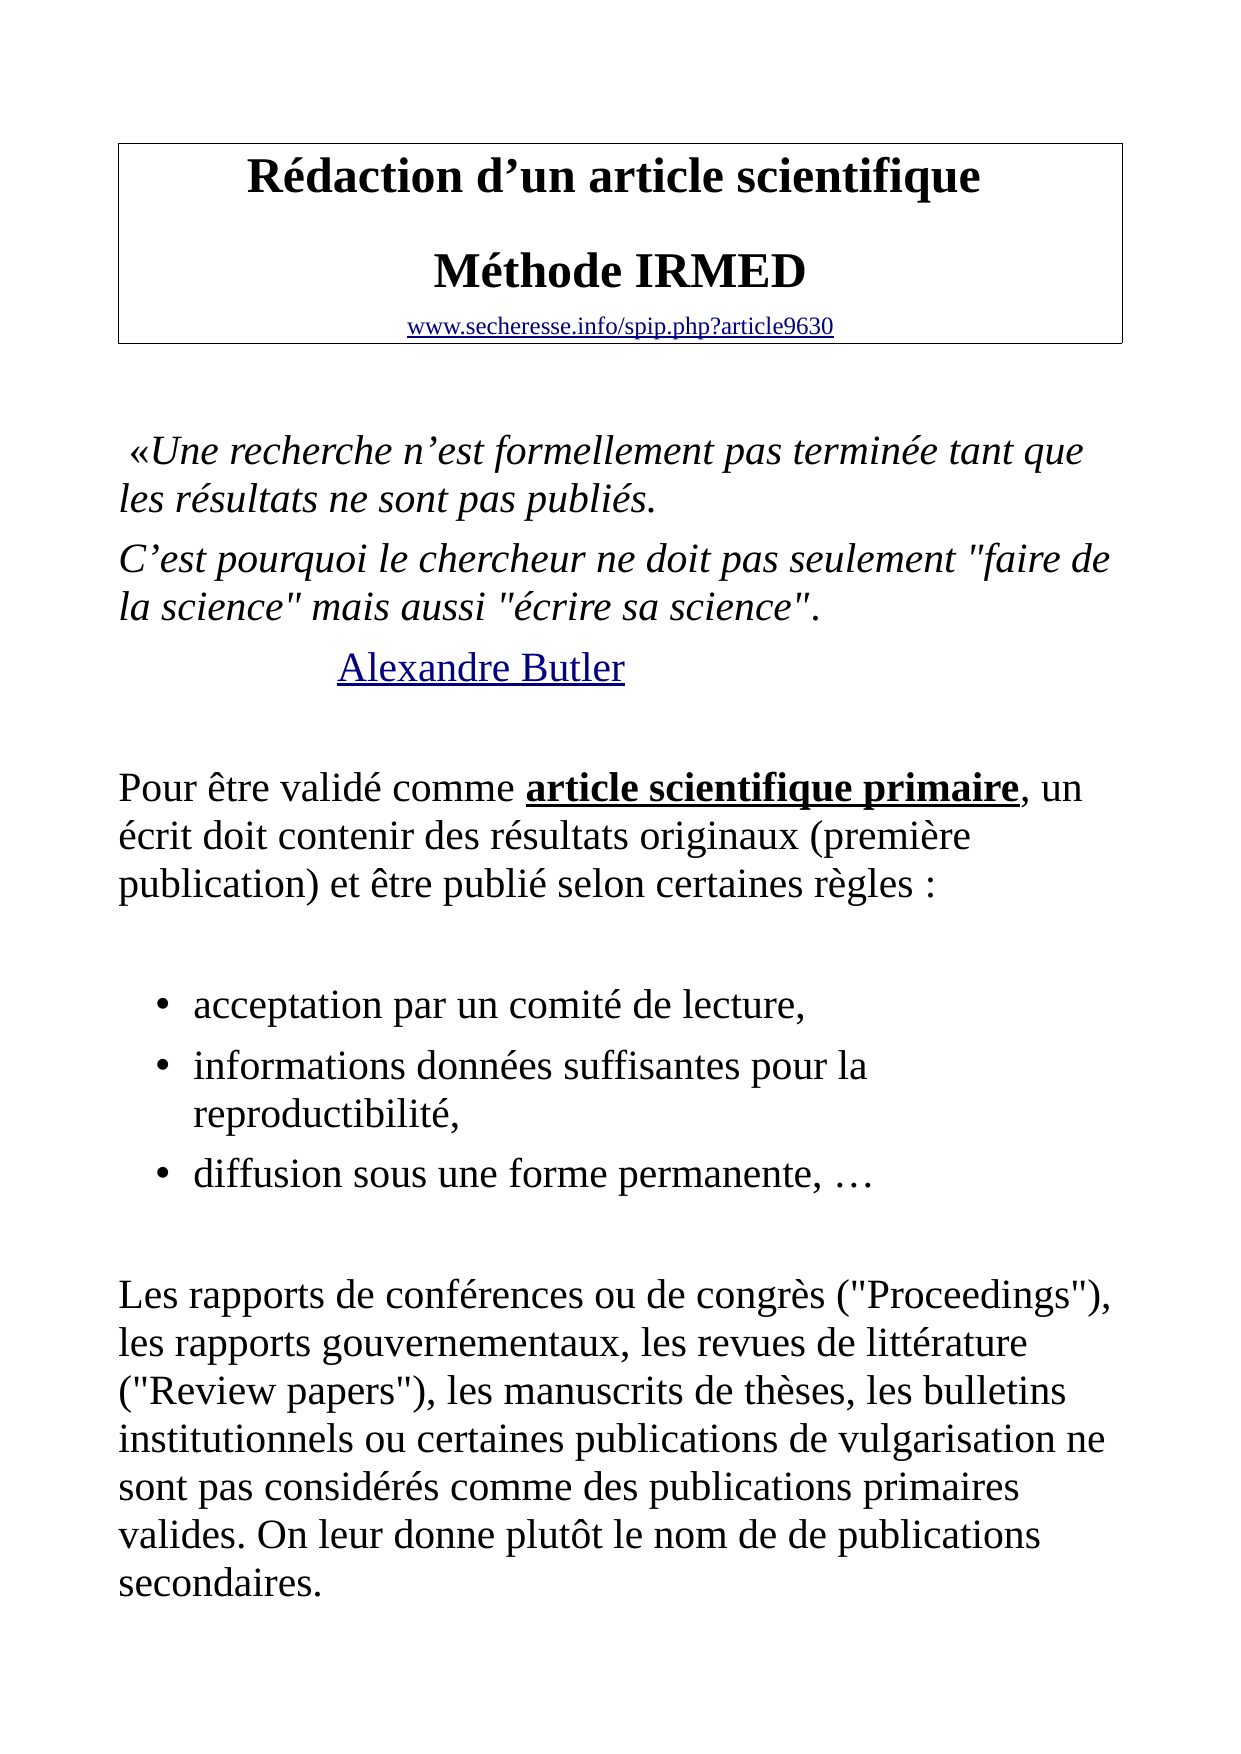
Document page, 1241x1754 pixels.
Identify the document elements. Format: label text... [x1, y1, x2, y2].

text C’est pourquoi le chercheur ne doit pas seulement "faire de la science" mais aussi "écrire sa science". [118, 534, 1122, 629]
text Les rapports de conférences ou de congrès ("Proceedings"), les rapports gouvernementaux, les revues de littérature ("Review papers"), les manuscrits de thèses, les bulletins institutionnels ou certaines publications de vulgarisation ne sont pas considérés comme des publications primaires valides. On leur donne plutôt le nom de de publications secondaires. [118, 1269, 1122, 1605]
text Alexandre Butler [118, 642, 1122, 690]
subtitle Méthode IRMED [119, 238, 1122, 299]
text Pour être validé comme article scientifique primaire, un écrit doit contenir des résultats originaux (première publication) et être publié selon certaines règles : [118, 763, 1122, 907]
list acceptation par un comité de lecture, [156, 979, 1122, 1028]
list diffusion sous une forme permanente, … [156, 1148, 1122, 1197]
text «Une recherche n’est formellement pas terminée tant que les résultats ne sont pas publiés. [118, 425, 1122, 521]
subtitle Rédaction d’un article scientifique [119, 144, 1122, 204]
text www.secheresse.info/spip.php?article9630 [119, 308, 1122, 343]
list informations données suffisantes pour la reproductibilité, [156, 1040, 1122, 1136]
